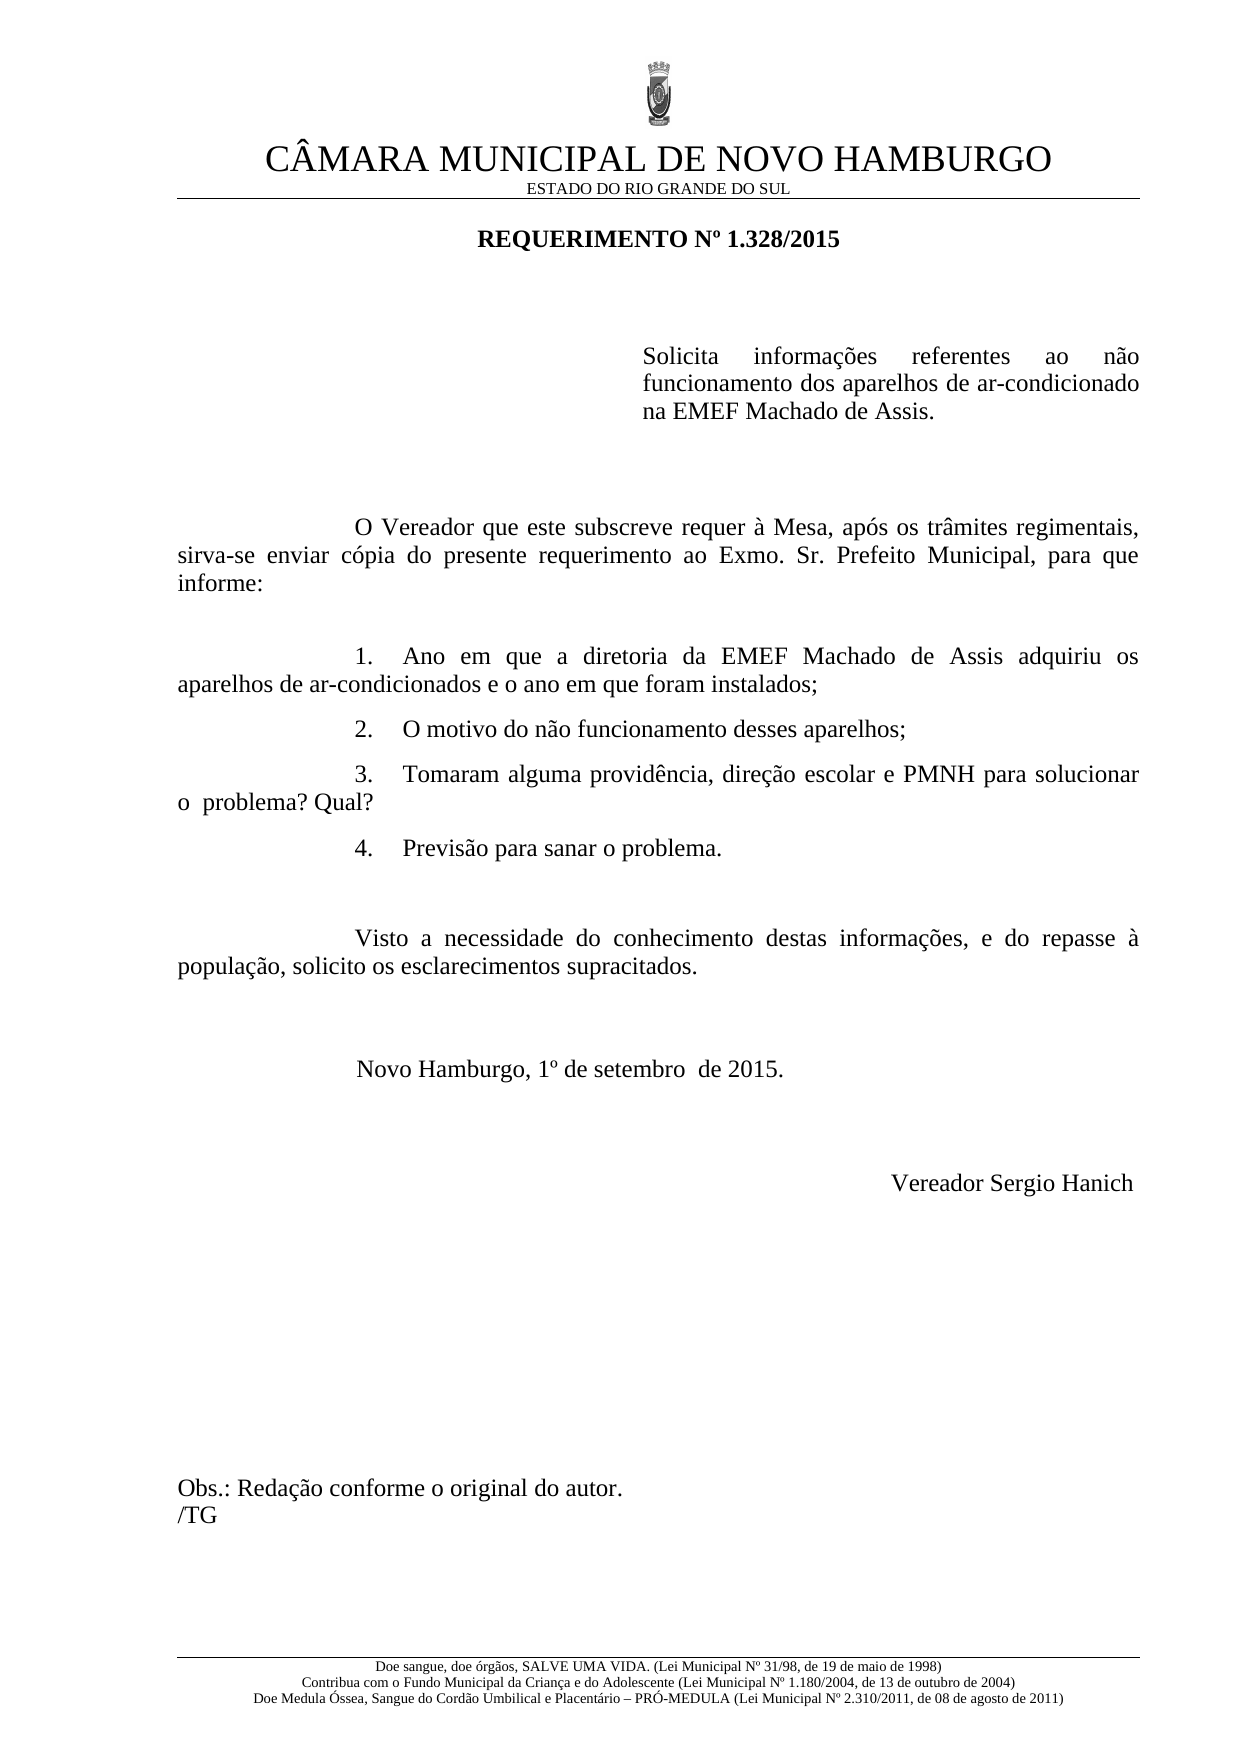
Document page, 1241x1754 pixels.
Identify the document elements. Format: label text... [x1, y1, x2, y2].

list Tomaram alguma providência, direção escolar e PMNH para solucionar o problema? Qual? [177, 761, 1140, 816]
list Previsão para sanar o problema. [177, 834, 1140, 861]
text Visto a necessidade do conhecimento destas informações, e do repasse à população, solicito os esclarecimentos supracitados. [177, 924, 1140, 980]
text O Vereador que este subscreve requer à Mesa, após os trâmites regimentais, sirva-se enviar cópia do presente requerimento ao Exmo. Sr. Prefeito Municipal, para que informe: [177, 513, 1140, 597]
list Ano em que a diretoria da EMEF Machado de Assis adquiriu os aparelhos de ar-condicionados e o ano em que foram instalados; [177, 642, 1140, 697]
list O motivo do não funcionamento desses aparelhos; [177, 715, 1140, 743]
text Obs.: Redação conforme o original do autor. [177, 1474, 1140, 1502]
text Solicita informações referentes ao não funcionamento dos aparelhos de ar-condicionado na EMEF Machado de Assis. [642, 342, 1140, 425]
text Novo Hamburgo, 1º de setembro de 2015. [177, 1055, 1140, 1082]
text Vereador Sergio Hanich [177, 1169, 1140, 1197]
text /TG [177, 1502, 1140, 1529]
title REQUERIMENTO Nº 1.328/2015 [177, 226, 1140, 253]
